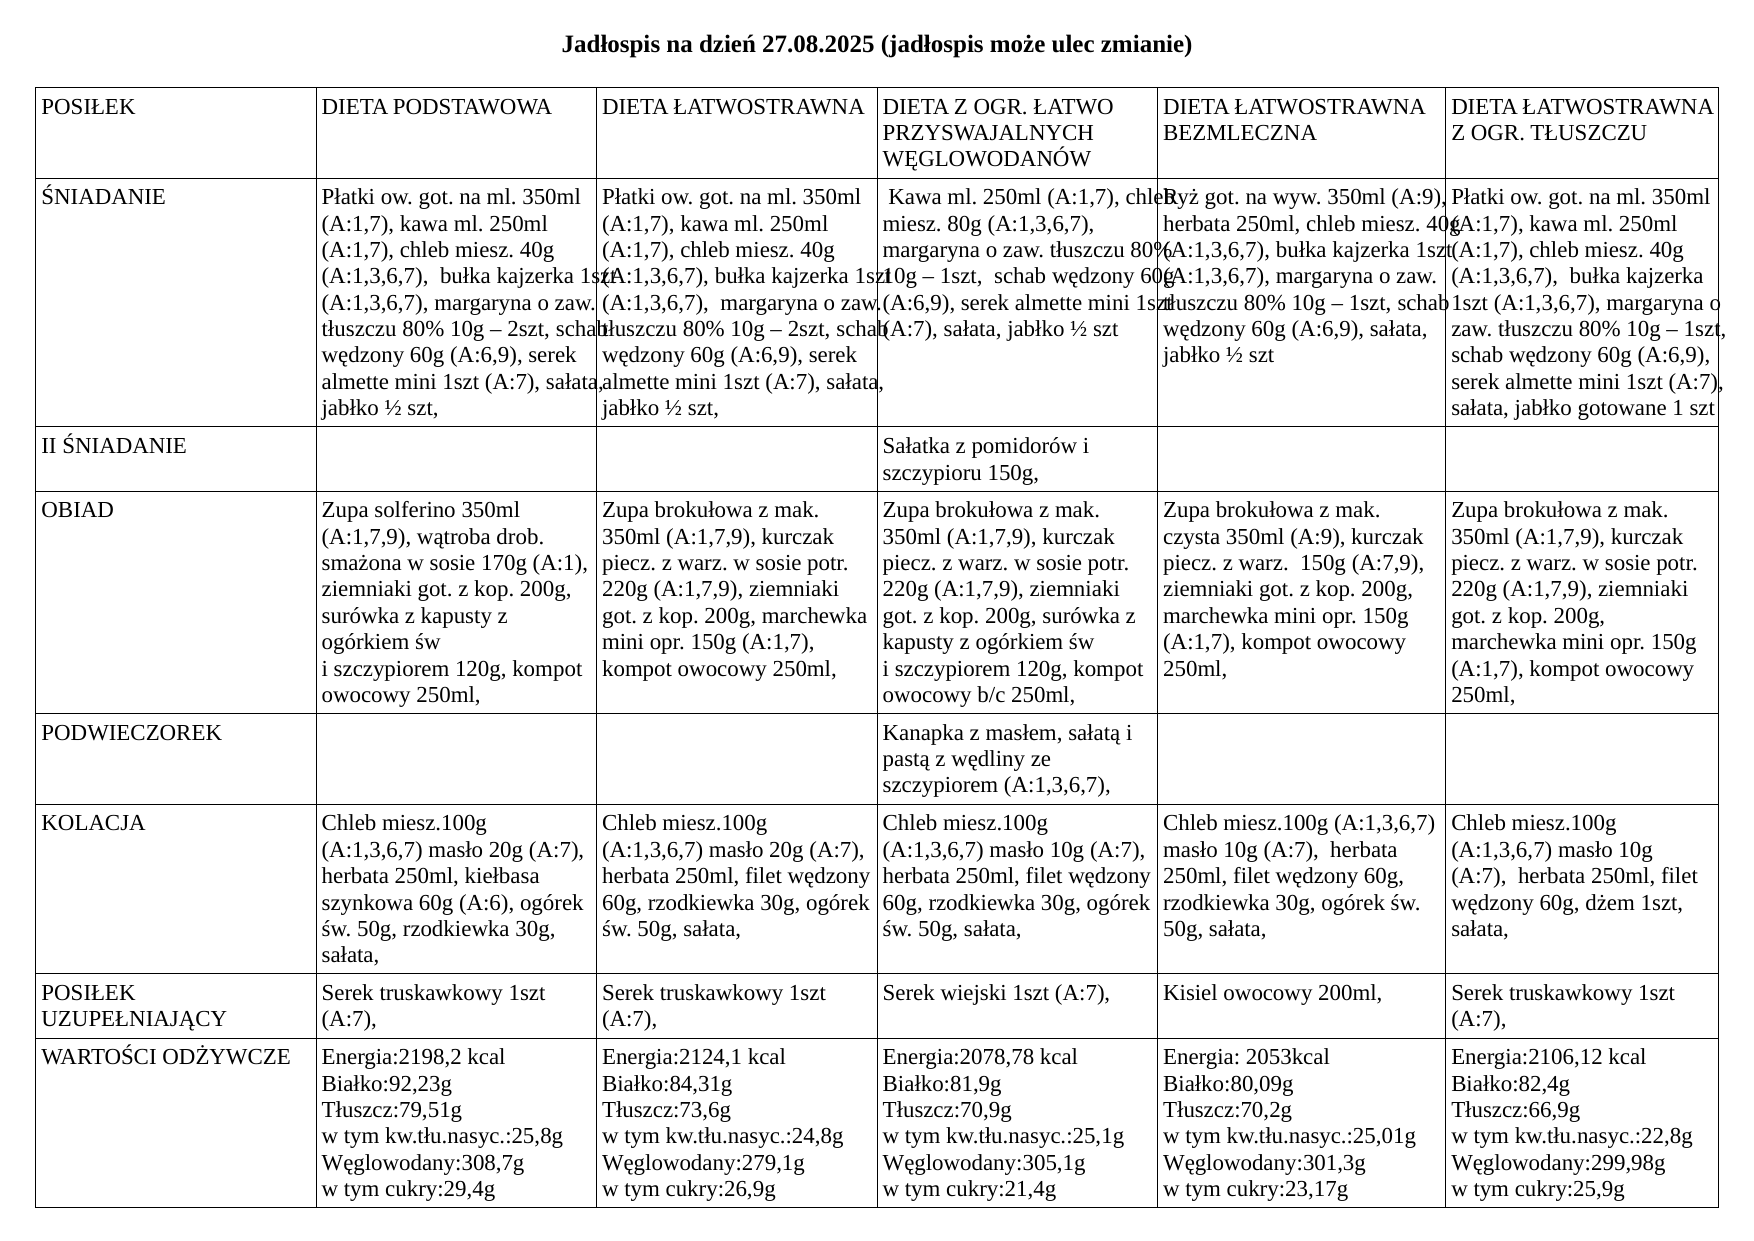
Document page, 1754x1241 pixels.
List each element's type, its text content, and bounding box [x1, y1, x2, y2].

table_cell POSIŁEK UZUPEŁNIAJĄCY [36, 974, 316, 1038]
table_header DIETA PODSTAWOWA [317, 88, 596, 178]
table_cell Zupa brokułowa z mak. 350ml (A:1,7,9), kurczak piecz. z warz. w sosie potr. 220g (A:1,7,9), ziemniaki got. z kop. 200g, surówka z kapusty z ogórkiem św i szczypiorem 120g, kompot owocowy b/c 250ml, [878, 492, 1157, 713]
table_cell Serek truskawkowy 1szt (A:7), [597, 974, 877, 1038]
table_cell KOLACJA [36, 805, 316, 973]
table_header DIETA ŁATWOSTRAWNA [597, 88, 877, 178]
table_cell Płatki ow. got. na ml. 350ml (A:1,7), kawa ml. 250ml (A:1,7), chleb miesz. 40g (A:1,3,6,7), bułka kajzerka 1szt (A:1,3,6,7), margaryna o zaw. tłuszczu 80% 10g – 2szt, schab wędzony 60g (A:6,9), serek almette mini 1szt (A:7), sałata, jabłko ½ szt, [317, 179, 596, 426]
table_cell Kanapka z masłem, sałatą i pastą z wędliny ze szczypiorem (A:1,3,6,7), [878, 714, 1157, 804]
table_cell [317, 427, 596, 491]
table_header DIETA ŁATWOSTRAWNA Z OGR. TŁUSZCZU [1446, 88, 1718, 178]
table_cell Zupa brokułowa z mak. 350ml (A:1,7,9), kurczak piecz. z warz. w sosie potr. 220g (A:1,7,9), ziemniaki got. z kop. 200g, marchewka mini opr. 150g (A:1,7), kompot owocowy 250ml, [1446, 492, 1718, 713]
table_cell [1158, 714, 1445, 804]
table_cell Serek wiejski 1szt (A:7), [878, 974, 1157, 1038]
table_cell Płatki ow. got. na ml. 350ml (A:1,7), kawa ml. 250ml (A:1,7), chleb miesz. 40g (A:1,3,6,7), bułka kajzerka 1szt (A:1,3,6,7), margaryna o zaw. tłuszczu 80% 10g – 2szt, schab wędzony 60g (A:6,9), serek almette mini 1szt (A:7), sałata, jabłko ½ szt, [597, 179, 877, 426]
table_cell Sałatka z pomidorów i szczypioru 150g, [878, 427, 1157, 491]
text Jadłospis na dzień 27.08.2025 (jadłospis może ulec zmianie) [35, 29, 1718, 58]
table_cell Serek truskawkowy 1szt (A:7), [1446, 974, 1718, 1038]
table_cell Płatki ow. got. na ml. 350ml (A:1,7), kawa ml. 250ml (A:1,7), chleb miesz. 40g (A:1,3,6,7), bułka kajzerka 1szt (A:1,3,6,7), margaryna o zaw. tłuszczu 80% 10g – 1szt, schab wędzony 60g (A:6,9), serek almette mini 1szt (A:7), sałata, jabłko gotowane 1 szt [1446, 179, 1718, 426]
table_cell Chleb miesz.100g (A:1,3,6,7) masło 20g (A:7), herbata 250ml, kiełbasa szynkowa 60g (A:6), ogórek św. 50g, rzodkiewka 30g, sałata, [317, 805, 596, 973]
table_cell [597, 714, 877, 804]
table_cell Energia:2106,12 kcal Białko:82,4g Tłuszcz:66,9g w tym kw.tłu.nasyc.:22,8g Węglowodany:299,98g w tym cukry:25,9g [1446, 1039, 1718, 1207]
table_cell Chleb miesz.100g (A:1,3,6,7) masło 20g (A:7), herbata 250ml, filet wędzony 60g, rzodkiewka 30g, ogórek św. 50g, sałata, [597, 805, 877, 973]
table_cell [1446, 427, 1718, 491]
table_cell ŚNIADANIE [36, 179, 316, 426]
table_cell Ryż got. na wyw. 350ml (A:9), herbata 250ml, chleb miesz. 40g (A:1,3,6,7), bułka kajzerka 1szt (A:1,3,6,7), margaryna o zaw. tłuszczu 80% 10g – 1szt, schab wędzony 60g (A:6,9), sałata, jabłko ½ szt [1158, 179, 1445, 426]
table_cell Kawa ml. 250ml (A:1,7), chleb miesz. 80g (A:1,3,6,7), margaryna o zaw. tłuszczu 80% 10g – 1szt, schab wędzony 60g (A:6,9), serek almette mini 1szt (A:7), sałata, jabłko ½ szt [878, 179, 1157, 426]
table_cell WARTOŚCI ODŻYWCZE [36, 1039, 316, 1207]
table_cell Chleb miesz.100g (A:1,3,6,7) masło 10g (A:7), herbata 250ml, filet wędzony 60g, rzodkiewka 30g, ogórek św. 50g, sałata, [878, 805, 1157, 973]
table_cell II ŚNIADANIE [36, 427, 316, 491]
table_cell Energia:2124,1 kcal Białko:84,31g Tłuszcz:73,6g w tym kw.tłu.nasyc.:24,8g Węglowodany:279,1g w tym cukry:26,9g [597, 1039, 877, 1207]
table_cell Zupa brokułowa z mak. czysta 350ml (A:9), kurczak piecz. z warz. 150g (A:7,9), ziemniaki got. z kop. 200g, marchewka mini opr. 150g (A:1,7), kompot owocowy 250ml, [1158, 492, 1445, 713]
table_cell Energia: 2053kcal Białko:80,09g Tłuszcz:70,2g w tym kw.tłu.nasyc.:25,01g Węglowodany:301,3g w tym cukry:23,17g [1158, 1039, 1445, 1207]
table_cell [597, 427, 877, 491]
table_cell Serek truskawkowy 1szt (A:7), [317, 974, 596, 1038]
table_cell Chleb miesz.100g (A:1,3,6,7) masło 10g (A:7), herbata 250ml, filet wędzony 60g, dżem 1szt, sałata, [1446, 805, 1718, 973]
table_cell [1446, 714, 1718, 804]
table_cell Chleb miesz.100g (A:1,3,6,7) masło 10g (A:7), herbata 250ml, filet wędzony 60g, rzodkiewka 30g, ogórek św. 50g, sałata, [1158, 805, 1445, 973]
table_cell OBIAD [36, 492, 316, 713]
table_header DIETA ŁATWOSTRAWNA BEZMLECZNA [1158, 88, 1445, 178]
table_cell Kisiel owocowy 200ml, [1158, 974, 1445, 1038]
table_cell [1158, 427, 1445, 491]
table_cell Zupa solferino 350ml (A:1,7,9), wątroba drob. smażona w sosie 170g (A:1), ziemniaki got. z kop. 200g, surówka z kapusty z ogórkiem św i szczypiorem 120g, kompot owocowy 250ml, [317, 492, 596, 713]
table_cell Energia:2078,78 kcal Białko:81,9g Tłuszcz:70,9g w tym kw.tłu.nasyc.:25,1g Węglowodany:305,1g w tym cukry:21,4g [878, 1039, 1157, 1207]
table_cell PODWIECZOREK [36, 714, 316, 804]
table_cell Zupa brokułowa z mak. 350ml (A:1,7,9), kurczak piecz. z warz. w sosie potr. 220g (A:1,7,9), ziemniaki got. z kop. 200g, marchewka mini opr. 150g (A:1,7), kompot owocowy 250ml, [597, 492, 877, 713]
table_cell [317, 714, 596, 804]
table_header DIETA Z OGR. ŁATWO PRZYSWAJALNYCH WĘGLOWODANÓW [878, 88, 1157, 178]
table_header POSIŁEK [36, 88, 316, 178]
table_cell Energia:2198,2 kcal Białko:92,23g Tłuszcz:79,51g w tym kw.tłu.nasyc.:25,8g Węglowodany:308,7g w tym cukry:29,4g [317, 1039, 596, 1207]
